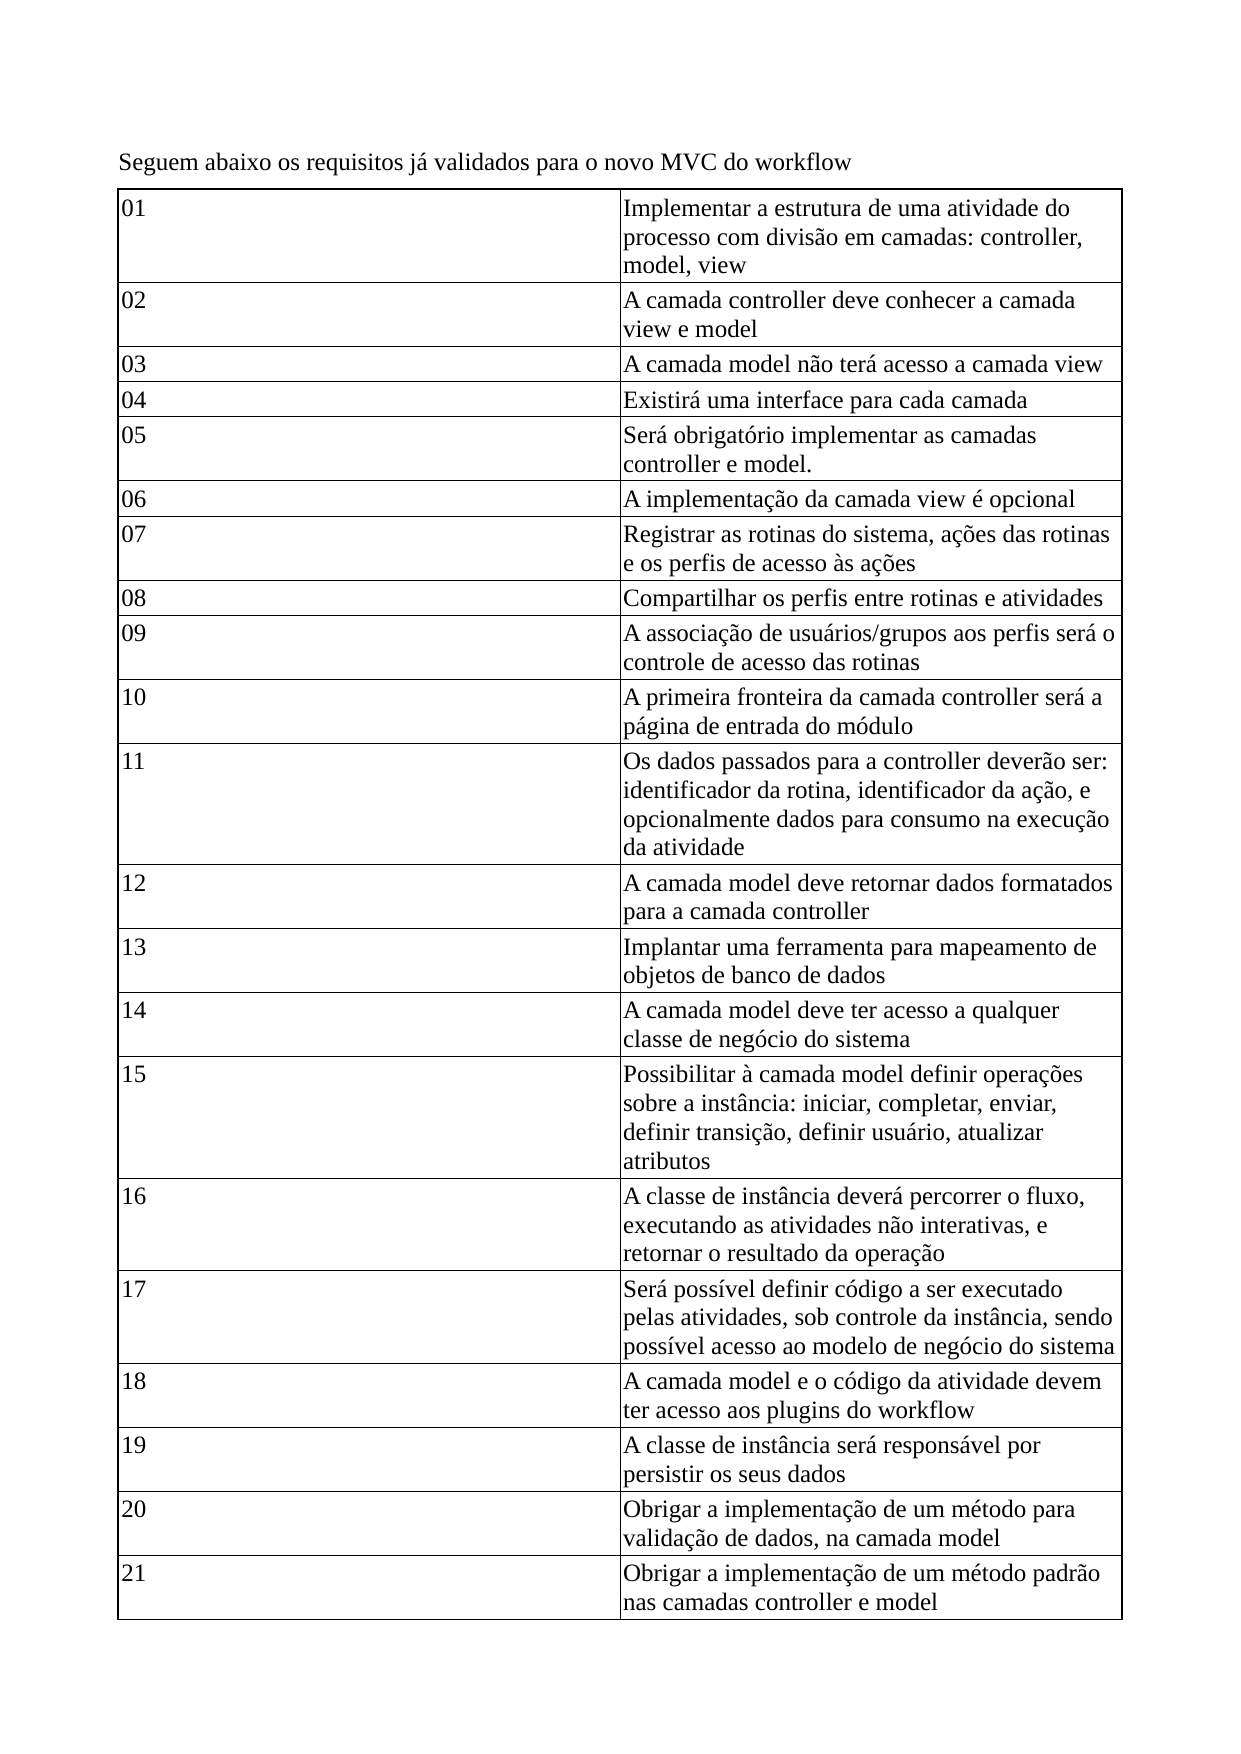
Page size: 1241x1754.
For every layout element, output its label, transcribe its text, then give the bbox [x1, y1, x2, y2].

table_cell 16 [119, 1179, 620, 1270]
table_cell A associação de usuários/grupos aos perfis será o controle de acesso das rotinas [621, 616, 1121, 679]
table_cell 14 [119, 993, 620, 1056]
table_cell 21 [119, 1556, 620, 1619]
table_cell Será possível definir código a ser executado pelas atividades, sob controle da instância, sendo possível acesso ao modelo de negócio do sistema [621, 1271, 1121, 1363]
table_cell A camada model e o código da atividade devem ter acesso aos plugins do workflow [621, 1364, 1121, 1427]
table_cell 05 [119, 417, 620, 480]
table_cell A primeira fronteira da camada controller será a página de entrada do módulo [621, 680, 1121, 743]
table_cell 03 [119, 347, 620, 381]
table_cell A camada model deve retornar dados formatados para a camada controller [621, 865, 1121, 928]
table_cell A camada model não terá acesso a camada view [621, 347, 1121, 381]
table_cell Implantar uma ferramenta para mapeamento de objetos de banco de dados [621, 929, 1121, 992]
table_cell 20 [119, 1492, 620, 1555]
table_header Implementar a estrutura de uma atividade do processo com divisão em camadas: controller, model, view [621, 190, 1121, 282]
table_cell Existirá uma interface para cada camada [621, 382, 1121, 416]
table_cell Possibilitar à camada model definir operações sobre a instância: iniciar, completar, enviar, definir transição, definir usuário, atualizar atributos [621, 1057, 1121, 1177]
table_header 01 [119, 190, 620, 282]
table_cell 18 [119, 1364, 620, 1427]
table_cell 19 [119, 1428, 620, 1491]
table_cell 06 [119, 481, 620, 516]
table_cell A classe de instância será responsável por persistir os seus dados [621, 1428, 1121, 1491]
table_cell 10 [119, 680, 620, 743]
table_cell A camada controller deve conhecer a camada view e model [621, 283, 1121, 346]
table_cell 12 [119, 865, 620, 928]
table_cell Será obrigatório implementar as camadas controller e model. [621, 417, 1121, 480]
table_cell Obrigar a implementação de um método padrão nas camadas controller e model [621, 1556, 1121, 1619]
table_cell A camada model deve ter acesso a qualquer classe de negócio do sistema [621, 993, 1121, 1056]
table_cell 07 [119, 517, 620, 579]
table_cell 02 [119, 283, 620, 346]
table_cell Os dados passados para a controller deverão ser: identificador da rotina, identificador da ação, e opcionalmente dados para consumo na execução da atividade [621, 744, 1121, 864]
table_cell 04 [119, 382, 620, 416]
table_cell 09 [119, 616, 620, 679]
table_cell 11 [119, 744, 620, 864]
text Seguem abaixo os requisitos já validados para o novo MVC do workflow [118, 147, 1122, 176]
table_cell 15 [119, 1057, 620, 1177]
table_cell 13 [119, 929, 620, 992]
table_cell A implementação da camada view é opcional [621, 481, 1121, 516]
table_cell Obrigar a implementação de um método para validação de dados, na camada model [621, 1492, 1121, 1555]
table_cell Compartilhar os perfis entre rotinas e atividades [621, 581, 1121, 615]
table_cell 17 [119, 1271, 620, 1363]
table_cell Registrar as rotinas do sistema, ações das rotinas e os perfis de acesso às ações [621, 517, 1121, 579]
table_cell 08 [119, 581, 620, 615]
table_cell A classe de instância deverá percorrer o fluxo, executando as atividades não interativas, e retornar o resultado da operação [621, 1179, 1121, 1270]
